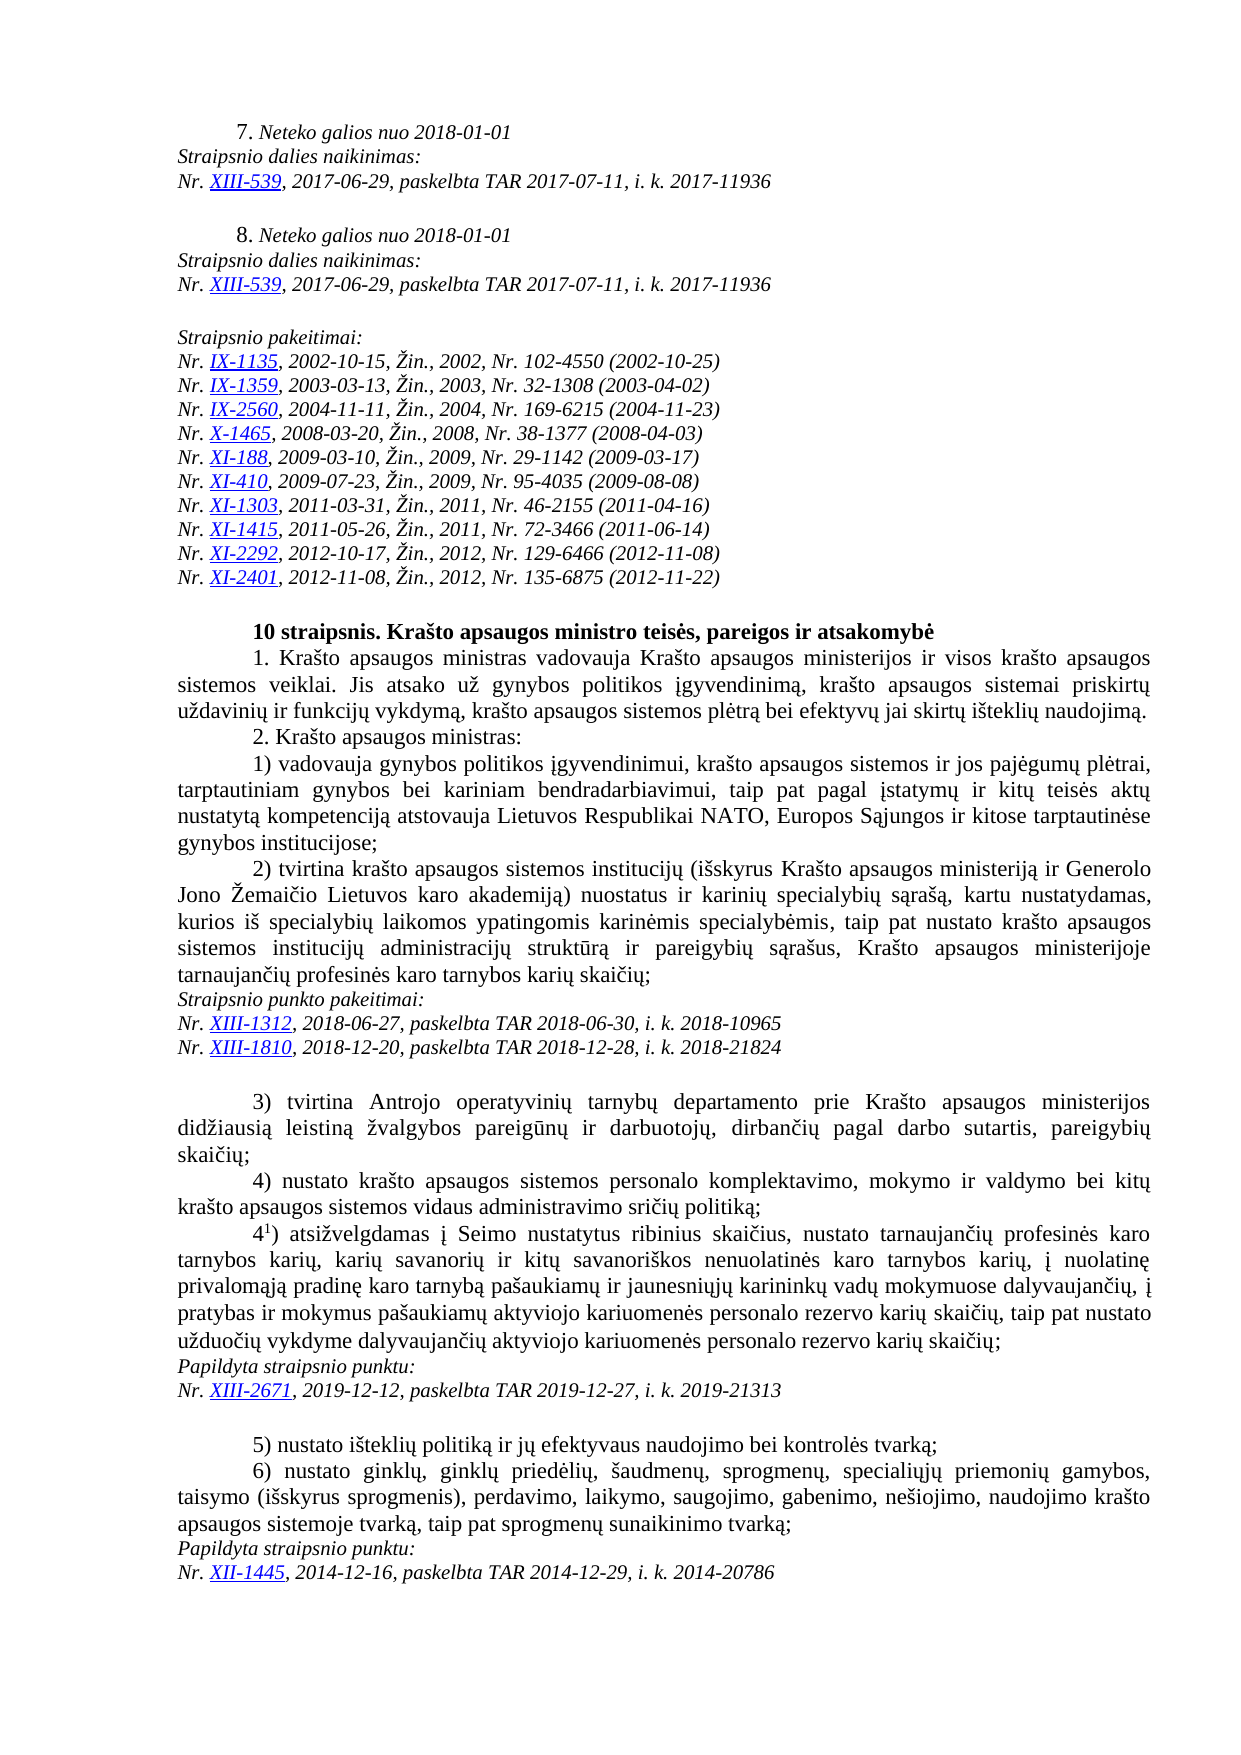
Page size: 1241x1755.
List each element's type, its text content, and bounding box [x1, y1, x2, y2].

text 7. Neteko galios nuo 2018-01-01 [177, 118, 1152, 144]
text Nr. XIII-539, 2017-06-29, paskelbta TAR 2017-07-11, i. k. 2017-11936 [177, 168, 1152, 193]
text 1) vadovauja gynybos politikos įgyvendinimui, krašto apsaugos sistemos ir jos pajėgumų plėtrai, tarptautiniam gynybos bei kariniam bendradarbiavimui, taip pat pagal įstatymų ir kitų teisės aktų nustatytą kompetenciją atstovauja Lietuvos Respublikai NATO, Europos Sąjungos ir kitose tarptautinėse gynybos institucijose; [177, 750, 1152, 855]
text Nr. XI-1303, 2011-03-31, Žin., 2011, Nr. 46-2155 (2011-04-16) [177, 493, 1152, 517]
text 5) nustato išteklių politiką ir jų efektyvaus naudojimo bei kontrolės tvarką; [177, 1431, 1152, 1457]
text Nr. XII-1445, 2014-12-16, paskelbta TAR 2014-12-29, i. k. 2014-20786 [177, 1560, 1152, 1584]
text 2) tvirtina krašto apsaugos sistemos institucijų (išskyrus Krašto apsaugos ministeriją ir Generolo Jono Žemaičio Lietuvos karo akademiją) nuostatus ir karinių specialybių sąrašą, kartu nustatydamas, kurios iš specialybių laikomos ypatingomis karinėmis specialybėmis, taip pat nustato krašto apsaugos sistemos institucijų administracijų struktūrą ir pareigybių sąrašus, Krašto apsaugos ministerijoje tarnaujančių profesinės karo tarnybos karių skaičių; [177, 855, 1152, 987]
text 3) tvirtina Antrojo operatyvinių tarnybų departamento prie Krašto apsaugos ministerijos didžiausią leistiną žvalgybos pareigūnų ir darbuotojų, dirbančių pagal darbo sutartis, pareigybių skaičių; [177, 1088, 1152, 1167]
text Nr. XI-1415, 2011-05-26, Žin., 2011, Nr. 72-3466 (2011-06-14) [177, 517, 1152, 541]
text Straipsnio punkto pakeitimai: [177, 987, 1152, 1011]
text Nr. IX-1359, 2003-03-13, Žin., 2003, Nr. 32-1308 (2003-04-02) [177, 373, 1152, 397]
text Papildyta straipsnio punktu: [177, 1354, 1152, 1378]
text Nr. XI-188, 2009-03-10, Žin., 2009, Nr. 29-1142 (2009-03-17) [177, 445, 1152, 469]
text Nr. IX-1135, 2002-10-15, Žin., 2002, Nr. 102-4550 (2002-10-25) [177, 349, 1152, 373]
text Straipsnio pakeitimai: [177, 324, 1152, 349]
text 10 straipsnis. Krašto apsaugos ministro teisės, pareigos ir atsakomybė [177, 618, 1152, 644]
text 1. Krašto apsaugos ministras vadovauja Krašto apsaugos ministerijos ir visos krašto apsaugos sistemos veiklai. Jis atsako už gynybos politikos įgyvendinimą, krašto apsaugos sistemai priskirtų uždavinių ir funkcijų vykdymą, krašto apsaugos sistemos plėtrą bei efektyvų jai skirtų išteklių naudojimą. [177, 644, 1152, 723]
text Nr. XIII-2671, 2019-12-12, paskelbta TAR 2019-12-27, i. k. 2019-21313 [177, 1378, 1152, 1402]
text Straipsnio dalies naikinimas: [177, 144, 1152, 168]
text 2. Krašto apsaugos ministras: [177, 723, 1152, 750]
text 8. Neteko galios nuo 2018-01-01 [177, 221, 1152, 248]
text Nr. XIII-1810, 2018-12-20, paskelbta TAR 2018-12-28, i. k. 2018-21824 [177, 1035, 1152, 1059]
text Nr. IX-2560, 2004-11-11, Žin., 2004, Nr. 169-6215 (2004-11-23) [177, 397, 1152, 421]
text Nr. XI-410, 2009-07-23, Žin., 2009, Nr. 95-4035 (2009-08-08) [177, 469, 1152, 493]
text 4) nustato krašto apsaugos sistemos personalo komplektavimo, mokymo ir valdymo bei kitų krašto apsaugos sistemos vidaus administravimo sričių politiką; [177, 1167, 1152, 1220]
text Nr. XIII-1312, 2018-06-27, paskelbta TAR 2018-06-30, i. k. 2018-10965 [177, 1011, 1152, 1035]
text Nr. XIII-539, 2017-06-29, paskelbta TAR 2017-07-11, i. k. 2017-11936 [177, 272, 1152, 296]
text 6) nustato ginklų, ginklų priedėlių, šaudmenų, sprogmenų, specialiųjų priemonių gamybos, taisymo (išskyrus sprogmenis), perdavimo, laikymo, saugojimo, gabenimo, nešiojimo, naudojimo krašto apsaugos sistemoje tvarką, taip pat sprogmenų sunaikinimo tvarką; [177, 1457, 1152, 1536]
text Nr. X-1465, 2008-03-20, Žin., 2008, Nr. 38-1377 (2008-04-03) [177, 421, 1152, 445]
text Straipsnio dalies naikinimas: [177, 248, 1152, 272]
text Nr. XI-2292, 2012-10-17, Žin., 2012, Nr. 129-6466 (2012-11-08) [177, 541, 1152, 565]
text 41) atsižvelgdamas į Seimo nustatytus ribinius skaičius, nustato tarnaujančių profesinės karo tarnybos karių, karių savanorių ir kitų savanoriškos nenuolatinės karo tarnybos karių, į nuolatinę privalomąją pradinę karo tarnybą pašaukiamų ir jaunesniųjų karininkų vadų mokymuose dalyvaujančių, į pratybas ir mokymus pašaukiamų aktyviojo kariuomenės personalo rezervo karių skaičių, taip pat nustato užduočių vykdyme dalyvaujančių aktyviojo kariuomenės personalo rezervo karių skaičių; [177, 1220, 1152, 1354]
text Papildyta straipsnio punktu: [177, 1536, 1152, 1560]
text Nr. XI-2401, 2012-11-08, Žin., 2012, Nr. 135-6875 (2012-11-22) [177, 565, 1152, 589]
